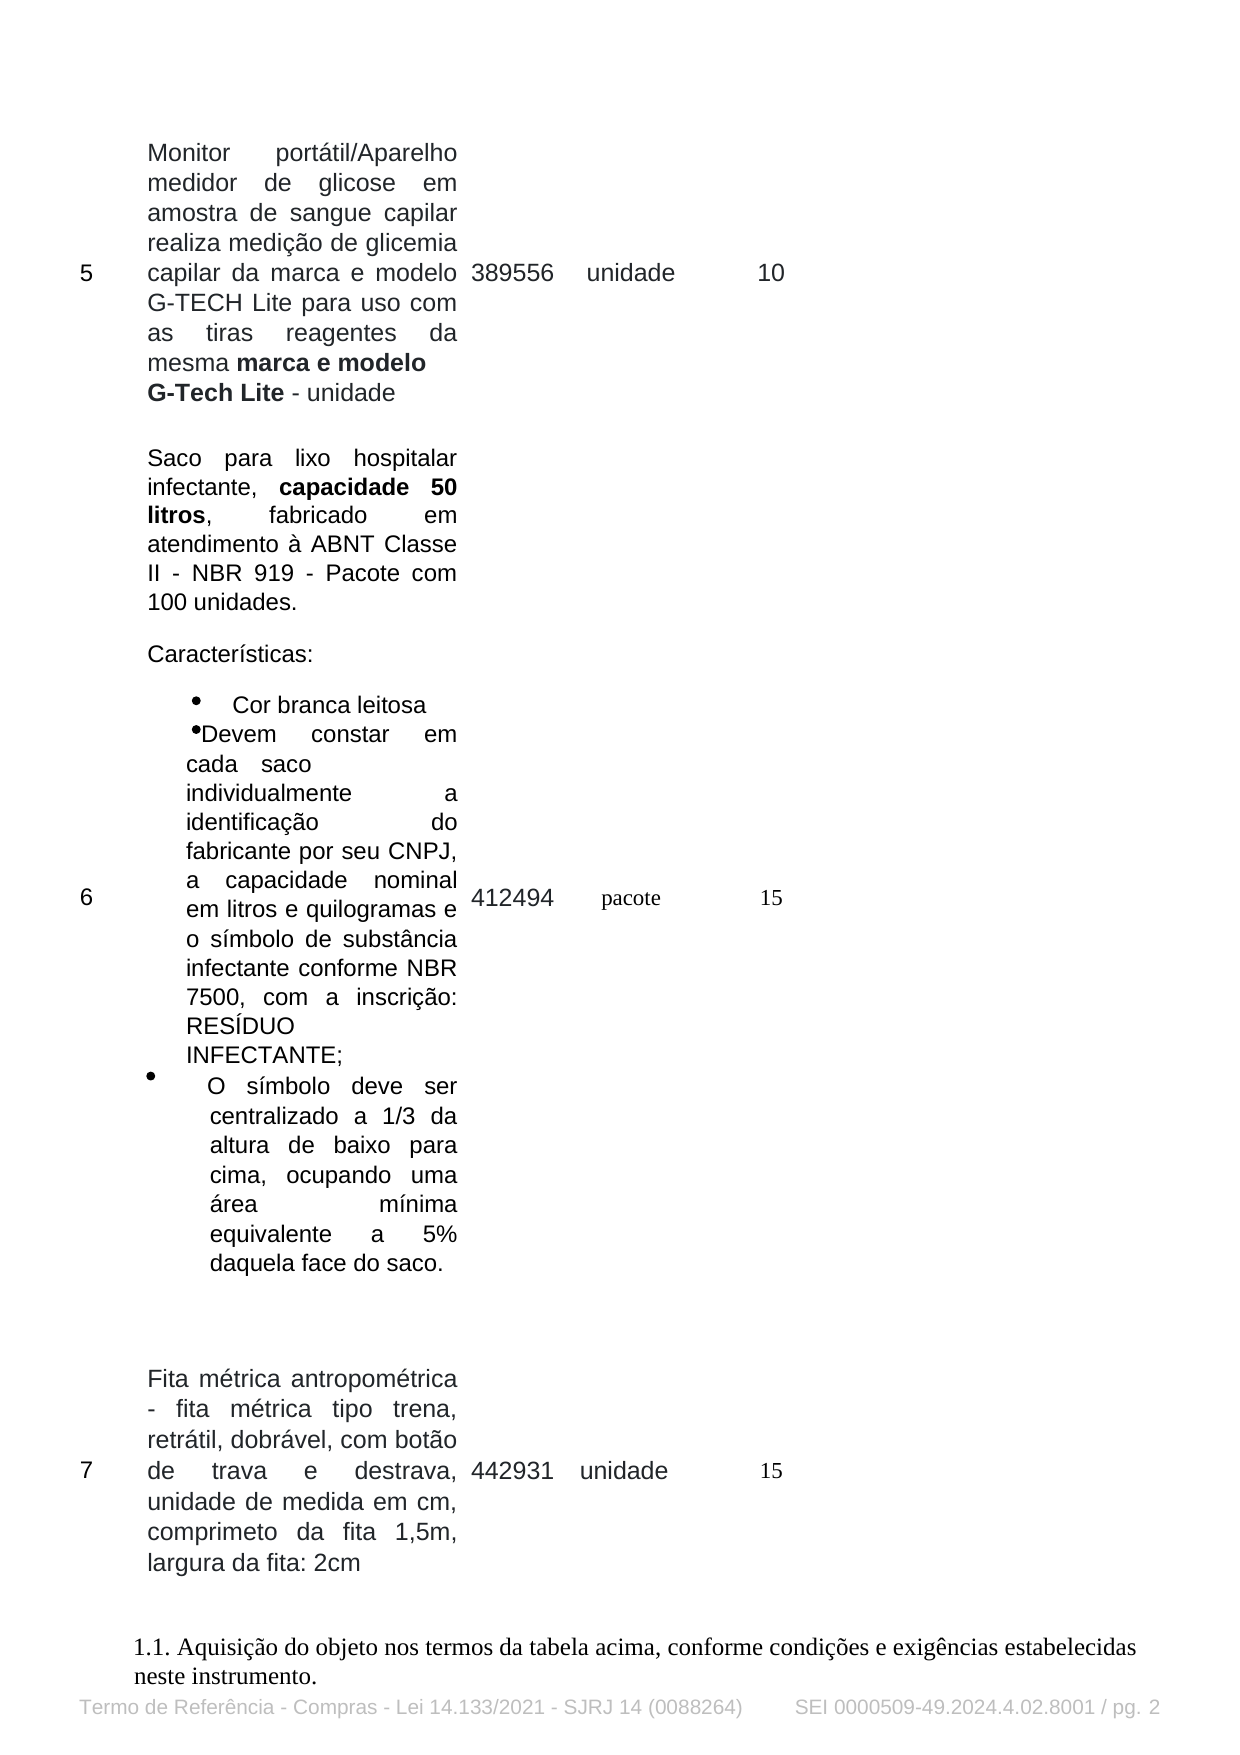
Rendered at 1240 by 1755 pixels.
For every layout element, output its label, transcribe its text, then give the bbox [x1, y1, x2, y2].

table_cell 442931 [464, 1352, 573, 1578]
table_cell 5 [73, 103, 140, 432]
table_cell 10 [689, 103, 853, 432]
table_cell 15 [689, 1352, 853, 1578]
text 1.1. Aquisição do objeto nos termos da tabela acima, conforme condições e exigências estabelecidas neste instrumento. [133, 1632, 1168, 1690]
table_cell Monitor portátil/Aparelho medidor de glicose em amostra de sangue capilar realiza medição de glicemia capilar da marca e modelo G-TECH Lite para uso com as tiras reagentes da mesma marca e modelo G-Tech Lite - unidade [140, 103, 464, 432]
table_cell Saco para lixo hospitalar infectante, capacidade 50 litros, fabricado em atendimento à ABNT Classe II - NBR 919 - Pacote com 100 unidades. Características: Cor branca leitosa Devem constar em cada saco individualmente a identificação do fabricante por seu CNPJ, a capacidade nominal em litros e quilogramas e o símbolo de substância infectante conforme NBR 7500, com a inscrição: RESÍDUO INFECTANTE; O símbolo deve ser centralizado a 1/3 da altura de baixo para cima, ocupando uma área mínima equivalente a 5% daquela face do saco. [140, 432, 464, 1352]
table_cell 389556 [464, 103, 573, 432]
table_cell Fita métrica antropométrica - fita métrica tipo trena, retrátil, dobrável, com botão de trava e destrava, unidade de medida em cm, comprimeto da fita 1,5m, largura da fita: 2cm [140, 1352, 464, 1578]
table_cell 6 [73, 432, 140, 1352]
table_cell pacote [573, 432, 689, 1352]
table_cell unidade [573, 1352, 689, 1578]
table_cell 15 [689, 432, 853, 1352]
table_cell 7 [73, 1352, 140, 1578]
table_cell unidade [573, 103, 689, 432]
table_cell 412494 [464, 432, 573, 1352]
